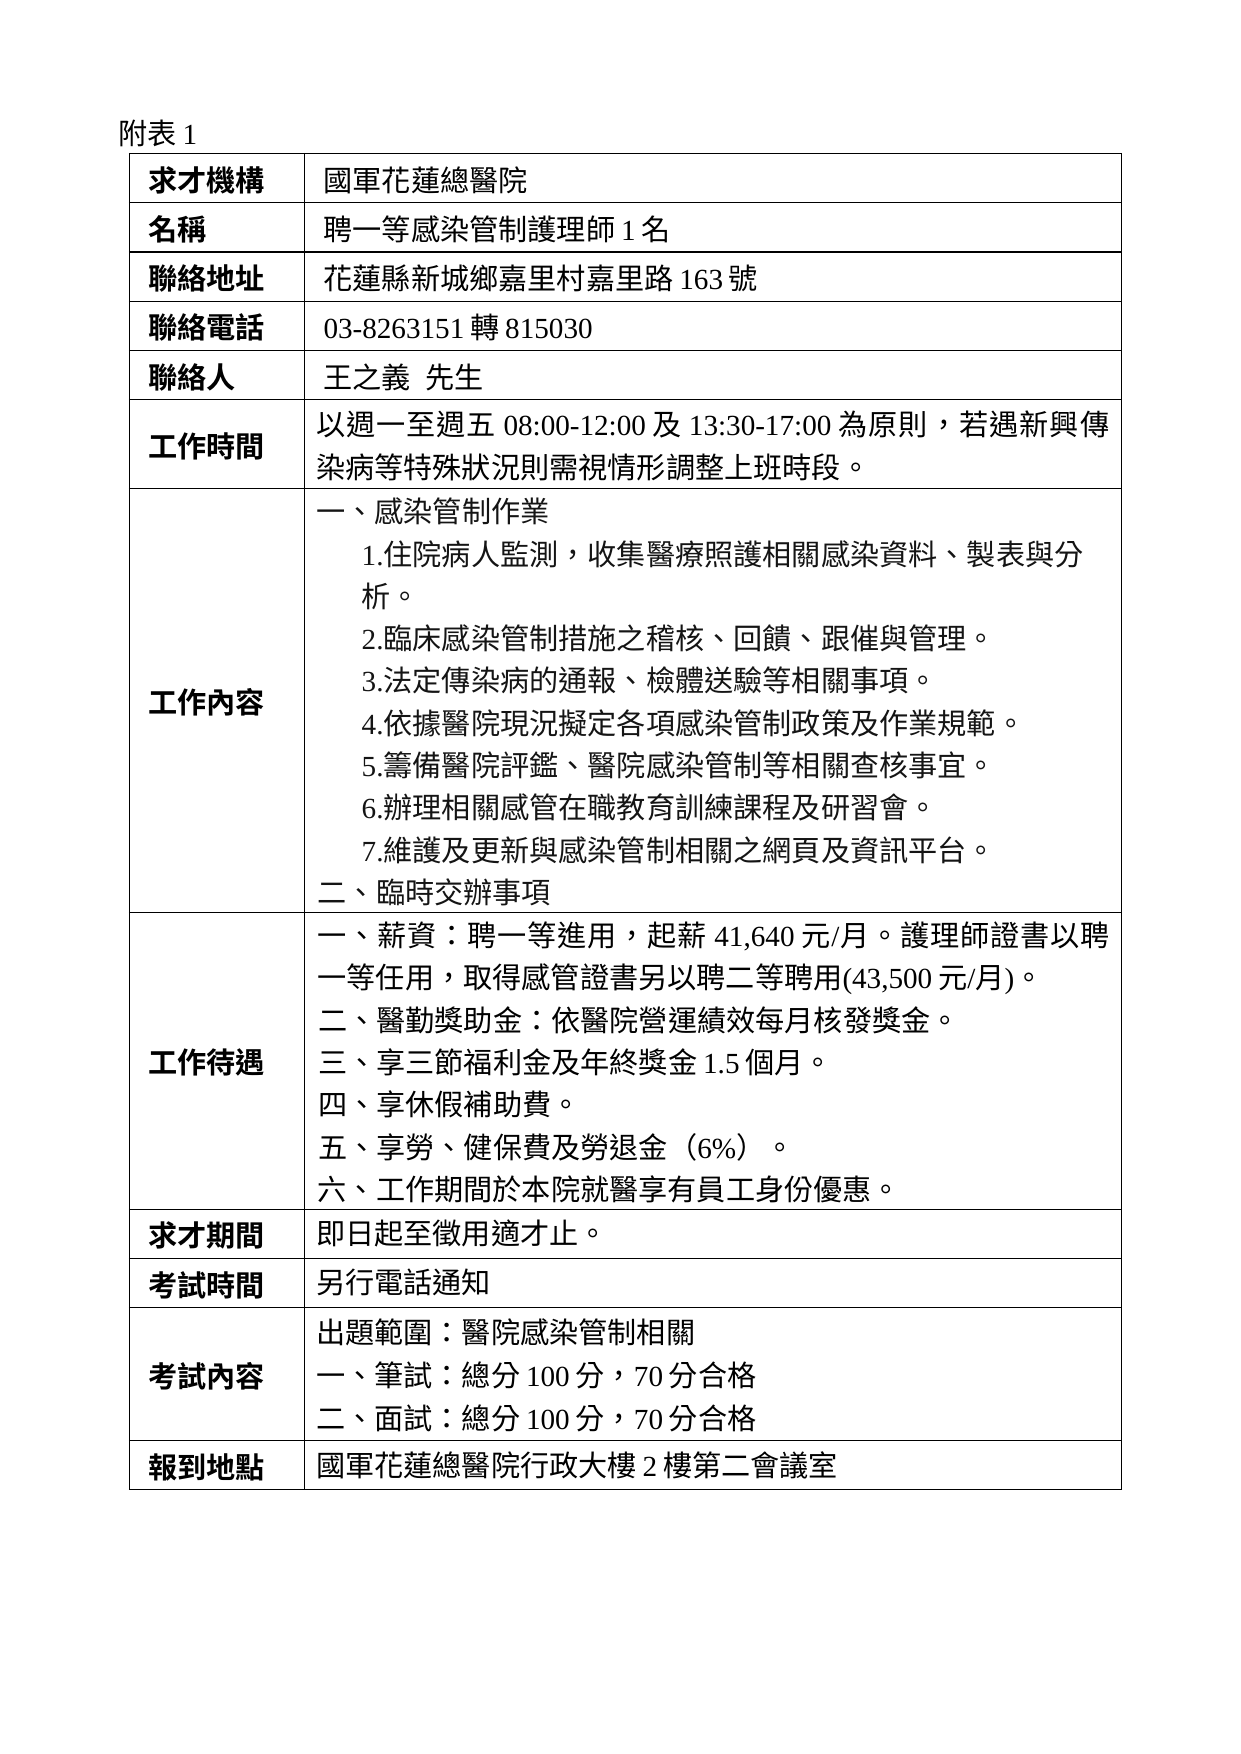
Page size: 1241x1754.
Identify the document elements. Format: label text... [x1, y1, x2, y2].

table_cell 求才期間 [130, 1210, 304, 1258]
table_cell 03-8263151轉815030 [305, 302, 1121, 350]
table_cell 考試時間 [130, 1259, 304, 1307]
table_cell 工作時間 [130, 400, 304, 488]
table_cell 報到地點 [130, 1441, 304, 1489]
table_header 求才機構 [130, 154, 304, 202]
table_header 國軍花蓮總醫院 [305, 154, 1121, 202]
table_cell 一、感染管制作業 1.住院病人監測，收集醫療照護相關感染資料、製表與分析。 2.臨床感染管制措施之稽核、回饋、跟催與管理。 3.法定傳染病的通報、檢體送驗等相關事項。 4.依據醫院現況擬定各項感染管制政策及作業規範。 5.籌備醫院評鑑、醫院感染管制等相關查核事宜。 6.辦理相關感管在職教育訓練課程及研習會。 7.維護及更新與感染管制相關之網頁及資訊平台。 二、臨時交辦事項 [305, 489, 1121, 912]
table_cell 考試內容 [130, 1308, 304, 1440]
table_cell 名稱 [130, 203, 304, 251]
table_cell 工作內容 [130, 489, 304, 912]
table_cell 另行電話通知 [305, 1259, 1121, 1307]
table_cell 出題範圍：醫院感染管制相關 一、筆試：總分100分，70分合格 二、面試：總分100分，70分合格 [305, 1308, 1121, 1440]
table_cell 工作待遇 [130, 913, 304, 1209]
table_cell 以週一至週五08:00-12:00及13:30-17:00為原則，若遇新興傳染病等特殊狀況則需視情形調整上班時段。 [305, 400, 1121, 488]
text 附表1 [118, 111, 1122, 153]
table_cell 花蓮縣新城鄉嘉里村嘉里路163號 [305, 253, 1121, 301]
table_cell 一、薪資：聘一等進用，起薪41,640元/月。護理師證書以聘一等任用，取得感管證書另以聘二等聘用(43,500元/月)。 二、醫勤獎助金：依醫院營運績效每月核發獎金。 三、享三節福利金及年終獎金1.5個月。 四、享休假補助費。 五、享勞、健保費及勞退金（6%）。 六、工作期間於本院就醫享有員工身份優惠。 [305, 913, 1121, 1209]
table_cell 聯絡電話 [130, 302, 304, 350]
table_cell 王之義 先生 [305, 351, 1121, 399]
table_cell 聯絡地址 [130, 253, 304, 301]
table_cell 聘一等感染管制護理師1名 [305, 203, 1121, 251]
table_cell 國軍花蓮總醫院行政大樓2樓第二會議室 [305, 1441, 1121, 1489]
table_cell 聯絡人 [130, 351, 304, 399]
table_cell 即日起至徵用適才止。 [305, 1210, 1121, 1258]
